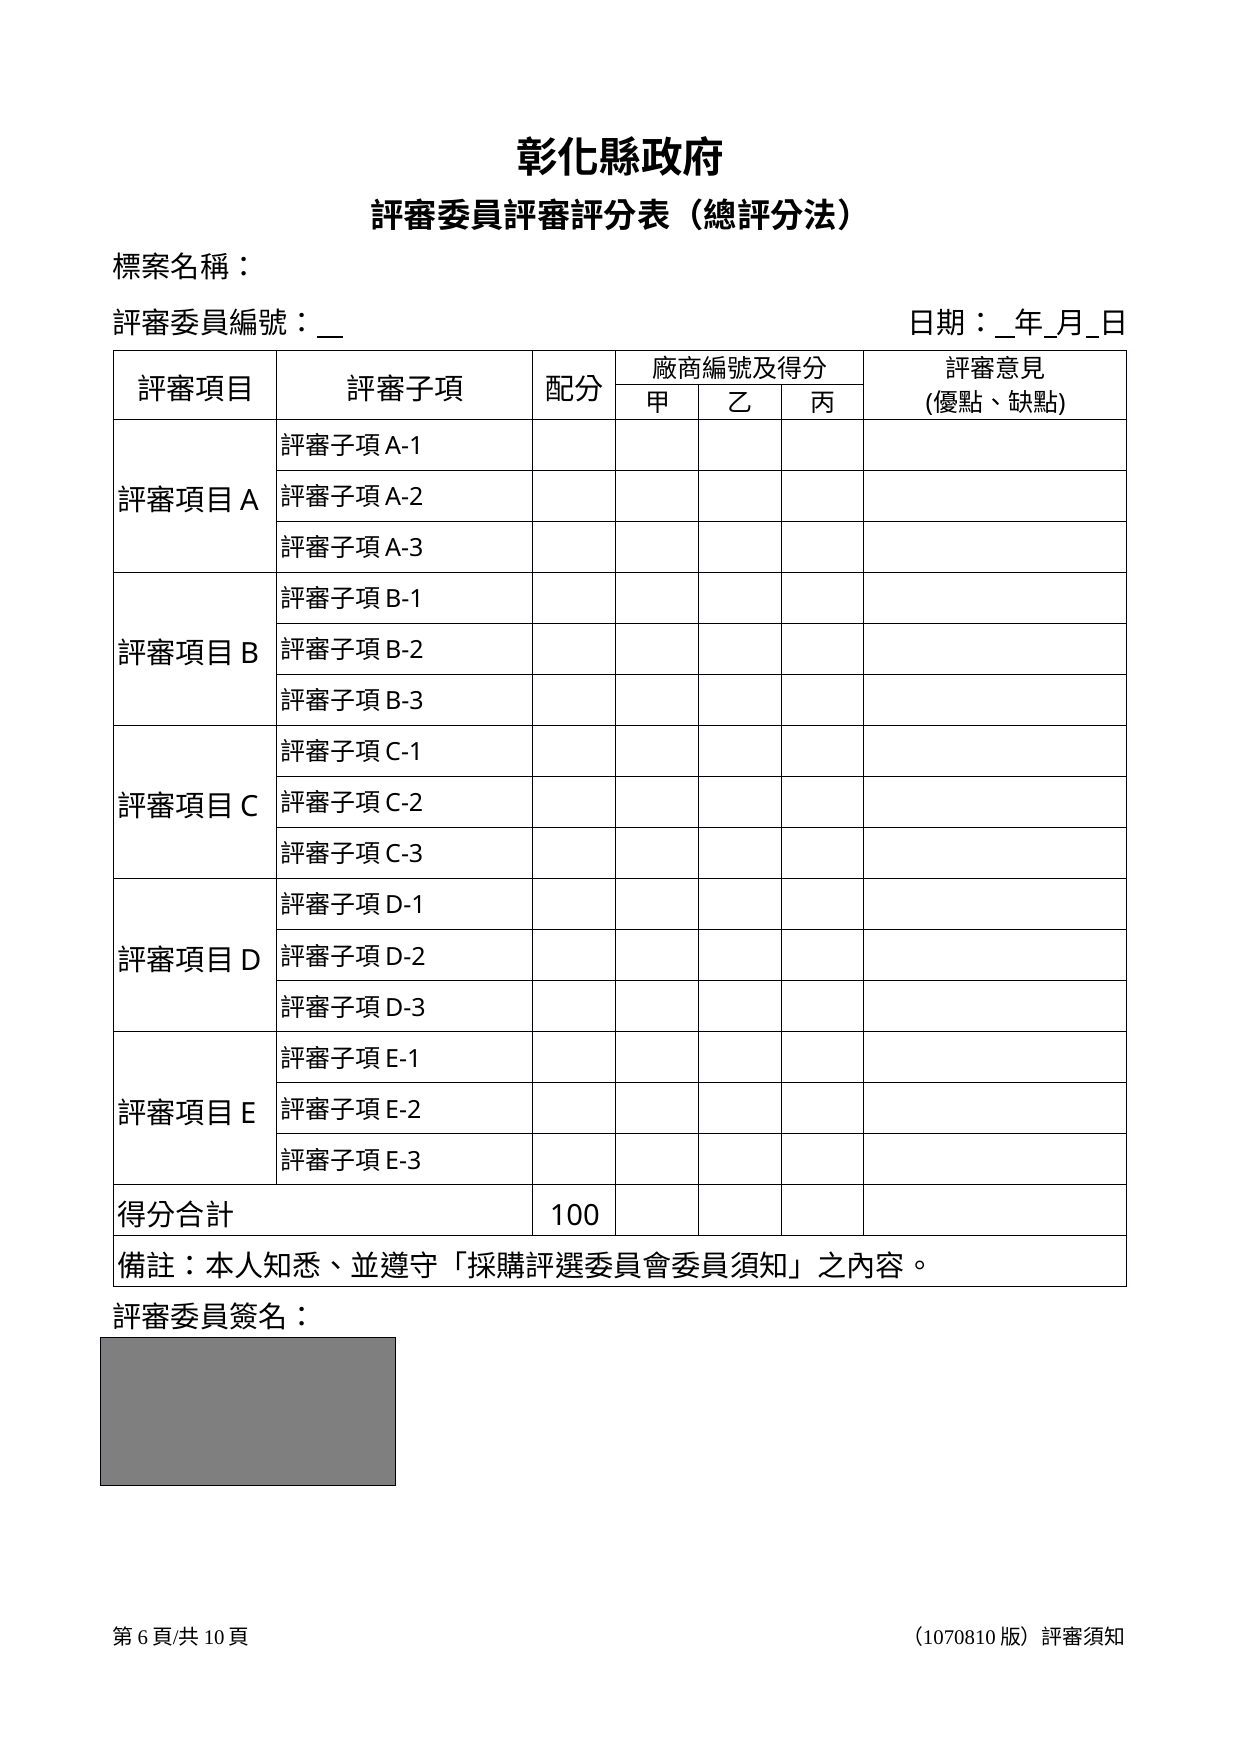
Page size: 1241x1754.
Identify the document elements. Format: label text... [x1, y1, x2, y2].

table_cell [616, 471, 698, 521]
table_cell 丙 [782, 385, 863, 418]
table_cell 評審子項E-1 [277, 1032, 532, 1082]
table_cell [699, 1032, 781, 1082]
table_header 廠商編號及得分 [616, 351, 863, 384]
table_cell [616, 420, 698, 469]
table_cell [864, 930, 1126, 980]
table_cell 甲 [616, 385, 698, 418]
table_cell [533, 522, 615, 572]
table_cell [616, 726, 698, 776]
table_cell [533, 420, 615, 469]
table_cell 評審子項D-3 [277, 981, 532, 1031]
text 評審委員評審評分表（總評分法） [112, 187, 1128, 237]
table_header 評審子項 [277, 351, 532, 418]
table_cell [699, 1185, 781, 1235]
table_cell [864, 675, 1126, 725]
table_cell [616, 828, 698, 878]
table_cell [864, 879, 1126, 929]
table_cell [699, 777, 781, 827]
table_cell [864, 726, 1126, 776]
table_cell [533, 930, 615, 980]
table_cell [616, 675, 698, 725]
table_cell [864, 1032, 1126, 1082]
table_cell [533, 675, 615, 725]
table_cell [533, 471, 615, 521]
table_cell [782, 879, 863, 929]
table_cell [616, 879, 698, 929]
table_header [101, 1338, 395, 1485]
table_cell 評審子項A-2 [277, 471, 532, 521]
table_cell [782, 573, 863, 623]
table_cell [699, 624, 781, 674]
table_cell [782, 981, 863, 1031]
table_cell [533, 777, 615, 827]
table_cell [616, 777, 698, 827]
table_cell [864, 471, 1126, 521]
table_cell [616, 981, 698, 1031]
table_cell 評審子項B-1 [277, 573, 532, 623]
table_cell [533, 1083, 615, 1133]
table_cell [616, 624, 698, 674]
table_cell [699, 1134, 781, 1184]
table_cell [699, 930, 781, 980]
table_cell [782, 777, 863, 827]
table_cell [699, 573, 781, 623]
table_cell [699, 879, 781, 929]
table_cell [864, 522, 1126, 572]
table_cell 評審項目B [114, 573, 276, 725]
table_cell [699, 1083, 781, 1133]
table_cell [864, 828, 1126, 878]
table_cell [616, 1032, 698, 1082]
table_cell 評審子項D-1 [277, 879, 532, 929]
table_cell [864, 420, 1126, 469]
table_cell [533, 879, 615, 929]
table_cell [533, 1134, 615, 1184]
table_cell 得分合計 [114, 1185, 532, 1235]
table_cell [616, 573, 698, 623]
table_cell [533, 1032, 615, 1082]
table_cell [864, 981, 1126, 1031]
table_header 配分 [533, 351, 615, 418]
table_cell [864, 573, 1126, 623]
table_header 評審項目 [114, 351, 276, 418]
table_cell [699, 828, 781, 878]
table_cell [864, 777, 1126, 827]
table_cell 評審項目D [114, 879, 276, 1031]
table_cell 評審項目E [114, 1032, 276, 1184]
table_cell [616, 930, 698, 980]
table_cell [699, 726, 781, 776]
text 彰化縣政府 [112, 112, 1128, 187]
table_cell [616, 522, 698, 572]
table_cell 評審子項C-3 [277, 828, 532, 878]
table_cell [782, 675, 863, 725]
table_cell 評審項目C [114, 726, 276, 878]
table_cell [699, 981, 781, 1031]
table_cell [782, 420, 863, 469]
table_cell [782, 828, 863, 878]
table_cell 乙 [699, 385, 781, 418]
table_cell 評審項目A [114, 420, 276, 572]
table_cell [533, 828, 615, 878]
table_cell [699, 522, 781, 572]
table_cell [782, 1032, 863, 1082]
table_cell [864, 1185, 1126, 1235]
table_cell [782, 1185, 863, 1235]
table_cell [782, 522, 863, 572]
table_cell 評審子項E-2 [277, 1083, 532, 1133]
table_cell [616, 1185, 698, 1235]
table_cell [782, 471, 863, 521]
table_cell [699, 420, 781, 469]
table_cell [782, 624, 863, 674]
table_cell 評審子項C-1 [277, 726, 532, 776]
table_cell [533, 573, 615, 623]
table_cell [864, 1134, 1126, 1184]
table_cell 評審子項C-2 [277, 777, 532, 827]
text 評審委員簽名： [112, 1287, 1128, 1337]
table_cell [699, 471, 781, 521]
text 標案名稱： [112, 237, 1128, 287]
table_cell [616, 1134, 698, 1184]
table_cell [864, 624, 1126, 674]
table_cell [616, 1083, 698, 1133]
table_cell [533, 726, 615, 776]
table_cell [533, 981, 615, 1031]
table_cell [782, 1083, 863, 1133]
table_cell [782, 726, 863, 776]
table_cell 備註：本人知悉、並遵守「採購評選委員會委員須知」之內容。 [114, 1236, 1126, 1286]
table_cell [533, 624, 615, 674]
table_cell 評審子項A-1 [277, 420, 532, 469]
table_cell [782, 930, 863, 980]
table_cell 評審子項B-3 [277, 675, 532, 725]
table_cell [699, 675, 781, 725]
table_cell [782, 1134, 863, 1184]
text 評審委員編號： 日期： 年 月 日 [112, 293, 1128, 343]
table_cell 評審子項E-3 [277, 1134, 532, 1184]
table_cell 評審子項A-3 [277, 522, 532, 572]
table_cell 評審子項D-2 [277, 930, 532, 980]
table_cell 評審子項B-2 [277, 624, 532, 674]
table_header 評審意見 (優點、缺點) [864, 351, 1126, 418]
table_cell [864, 1083, 1126, 1133]
table_cell 100 [533, 1185, 615, 1235]
